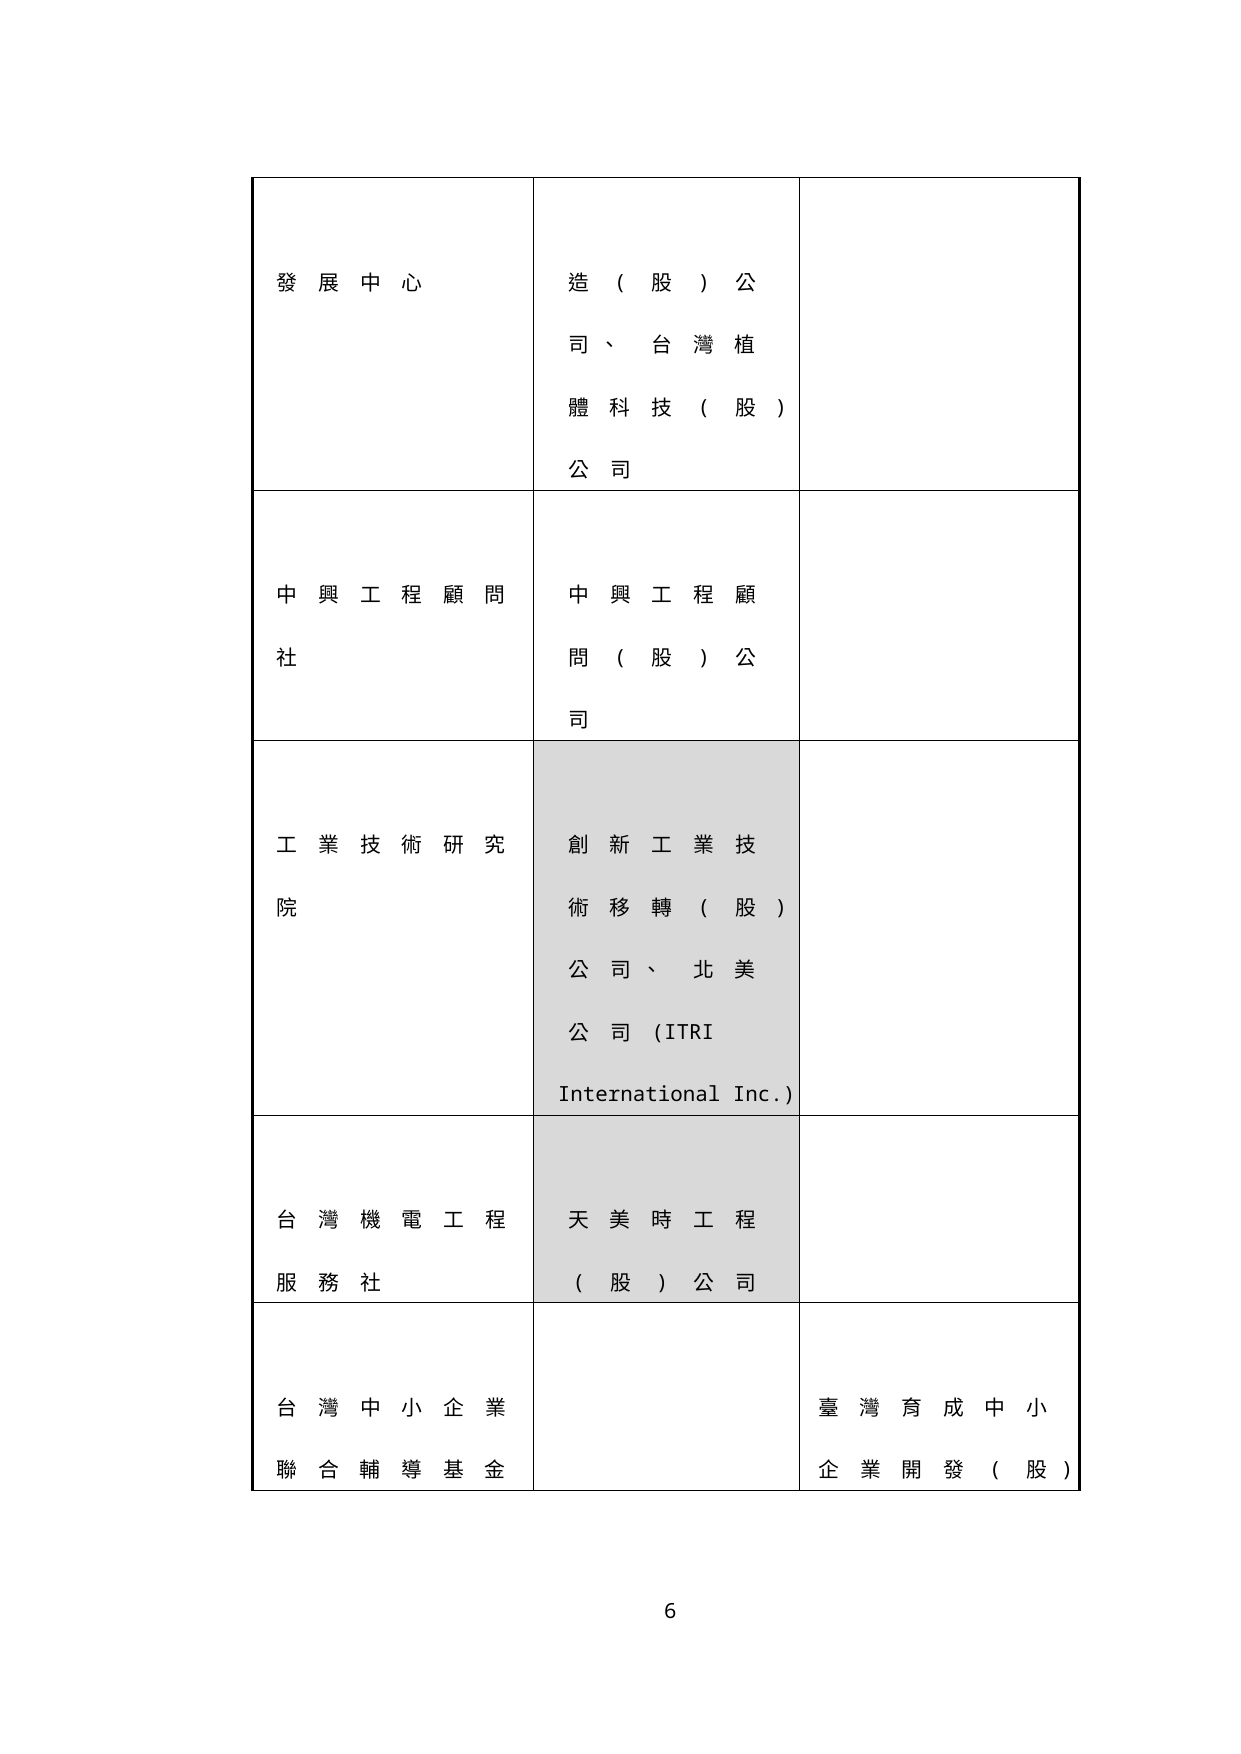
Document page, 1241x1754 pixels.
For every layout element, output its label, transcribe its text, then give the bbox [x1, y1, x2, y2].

table_cell 發展中心 [254, 178, 533, 490]
table_cell [800, 741, 1078, 1115]
table_cell [534, 1303, 799, 1490]
table_cell 中興工程顧問(股)公司 [534, 491, 799, 740]
table_cell [800, 178, 1078, 490]
table_cell 造(股)公司、台灣植體科技(股)公司 [534, 178, 799, 490]
table_cell [800, 491, 1078, 740]
table_cell 天美時工程(股)公司 [534, 1116, 799, 1302]
table_cell [800, 1116, 1078, 1302]
table_cell 台灣機電工程服務社 [254, 1116, 533, 1302]
table_cell 台灣中小企業聯合輔導基金 [254, 1303, 533, 1490]
table_cell 工業技術研究院 [254, 741, 533, 1115]
table_cell 創新工業技術移轉(股)公司、北美公司(ITRI International Inc.) [534, 741, 799, 1115]
table_cell 臺灣育成中小企業開發(股) [800, 1303, 1078, 1490]
table_cell 中興工程顧問社 [254, 491, 533, 740]
